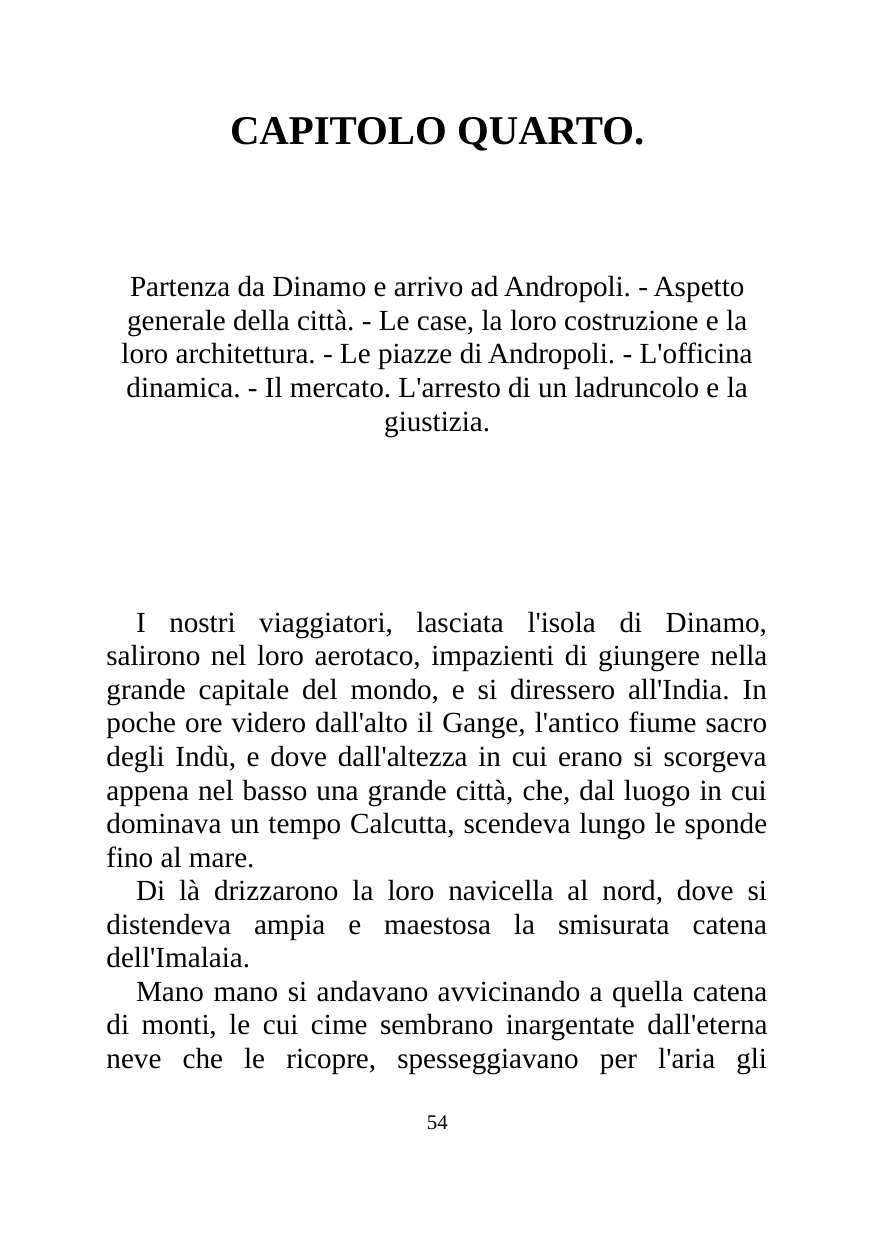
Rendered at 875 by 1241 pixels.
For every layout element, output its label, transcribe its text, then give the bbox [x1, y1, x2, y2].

text Partenza da Dinamo e arrivo ad Andropoli. - Aspetto generale della città. - Le case, la loro costruzione e la loro architettura. - Le piazze di Andropoli. - L'officina dinamica. - Il mercato. L'arresto di un ladruncolo e la giustizia. [106, 269, 768, 437]
text Di là drizzarono la loro navicella al nord, dove si distendeva ampia e maestosa la smisurata catena dell'Imalaia. [106, 873, 768, 974]
subtitle CAPITOLO QUARTO. [106, 106, 768, 153]
text I nostri viaggiatori, lasciata l'isola di Dinamo, salirono nel loro aerotaco, impazienti di giungere nella grande capitale del mondo, e si diressero all'India. In poche ore videro dall'alto il Gange, l'antico fiume sacro degli Indù, e dove dall'altezza in cui erano si scorgeva appena nel basso una grande città, che, dal luogo in cui dominava un tempo Calcutta, scendeva lungo le sponde fino al mare. [106, 605, 768, 873]
text Mano mano si andavano avvicinando a quella catena di monti, le cui cime sembrano inargentate dall'eterna neve che le ricopre, spesseggiavano per l'aria gli [106, 974, 768, 1074]
